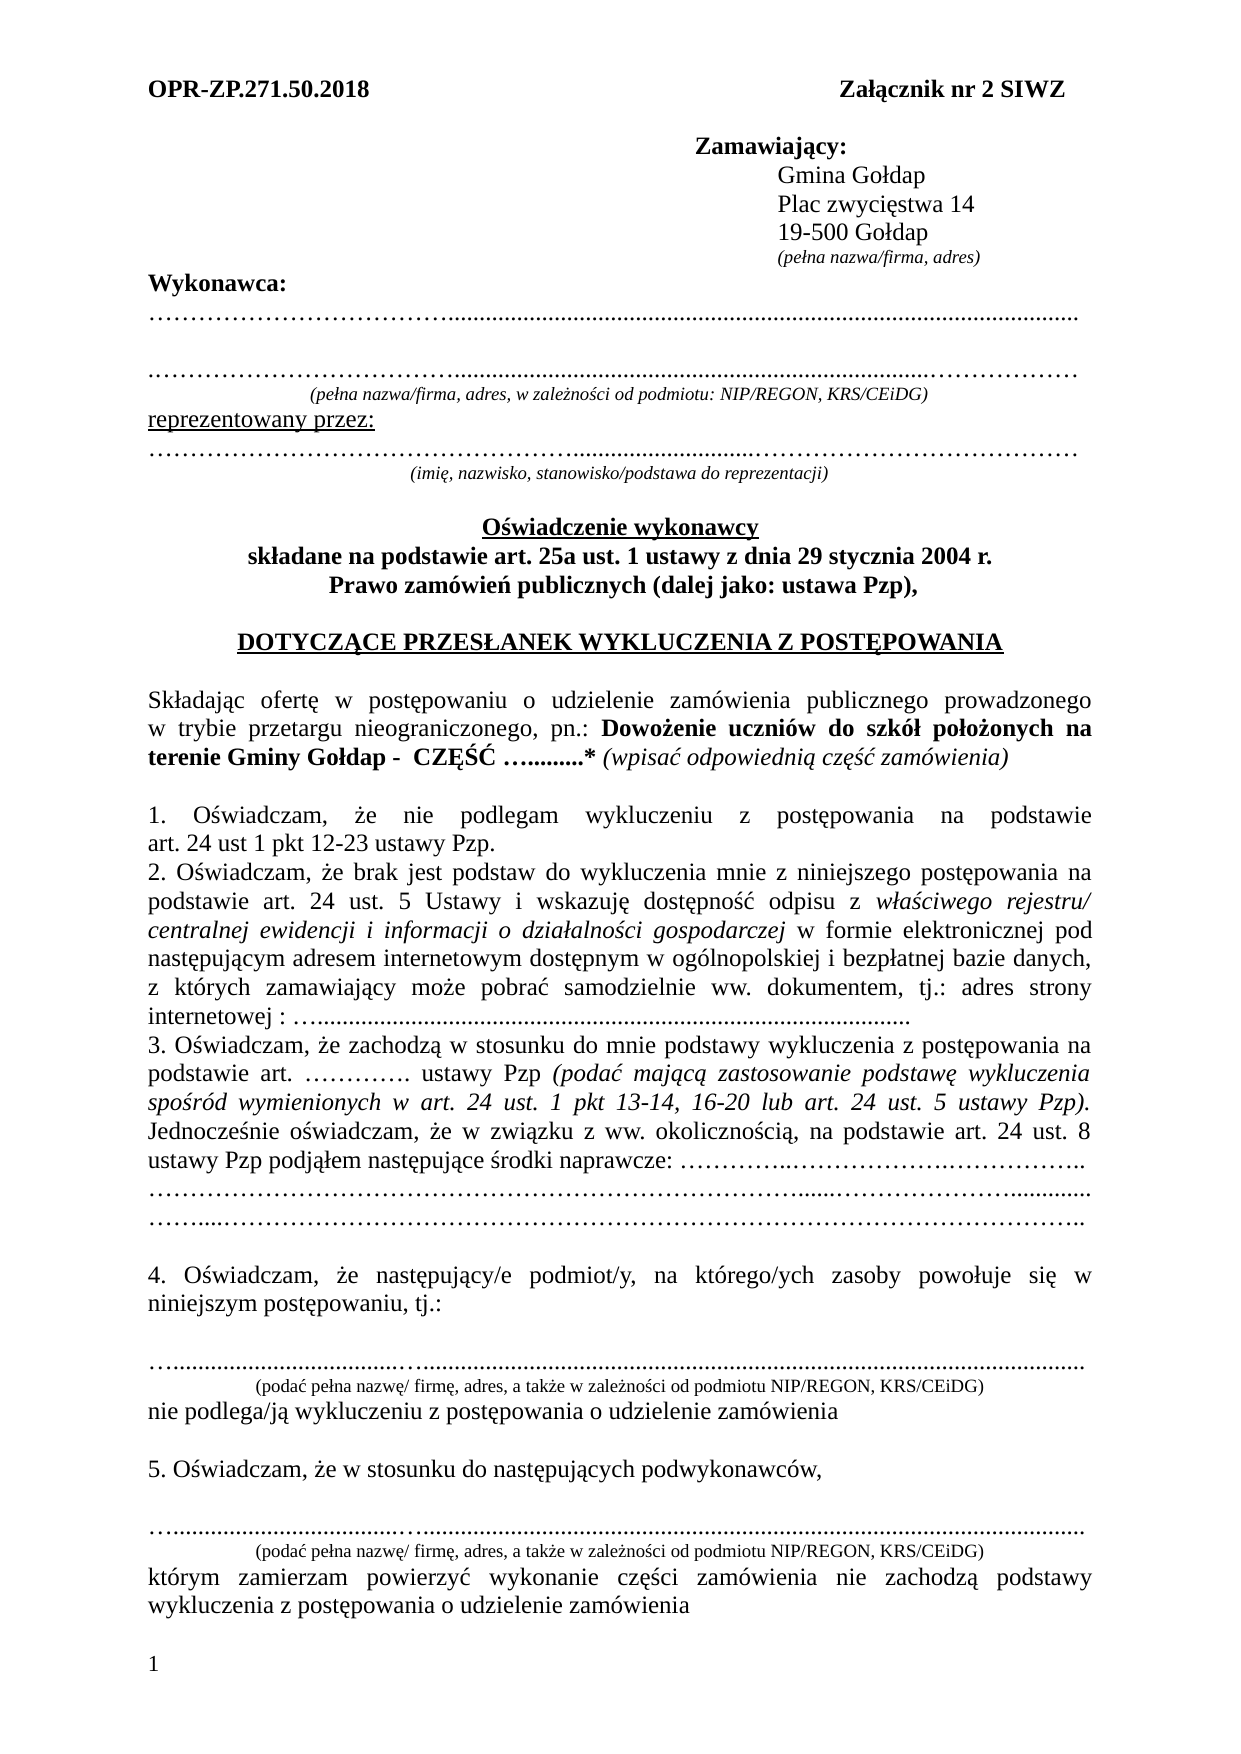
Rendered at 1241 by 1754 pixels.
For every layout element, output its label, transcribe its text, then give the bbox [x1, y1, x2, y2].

text Zamawiający: [694, 131, 1093, 160]
text (podać pełna nazwę/ firmę, adres, a także w zależności od podmiotu NIP/REGON, KRS/CEiDG) [148, 1540, 1093, 1562]
text …....................................….......................................................................................................... [148, 1346, 1093, 1375]
text Składając ofertę w postępowaniu o udzielenie zamówienia publicznego prowadzonego w trybie przetargu nieograniczonego, pn.: Dowożenie uczniów do szkół położonych na terenie Gminy Gołdap - CZĘŚĆ ….........* (wpisać odpowiednią część zamówienia) [148, 685, 1093, 771]
list 1. Oświadczam, że nie podlegam wykluczeniu z postępowania na podstawie art. 24 ust 1 pkt 12-23 ustawy Pzp. [148, 800, 1093, 857]
text którym zamierzam powierzyć wykonanie części zamówienia nie zachodzą podstawy wykluczenia z postępowania o udzielenie zamówienia [148, 1562, 1093, 1619]
text 5. Oświadczam, że w stosunku do następujących podwykonawców, [148, 1454, 1093, 1482]
text 4. Oświadczam, że następujący/e podmiot/y, na którego/ych zasoby powołuje się w niniejszym postępowaniu, tj.: [148, 1260, 1093, 1317]
text DOTYCZĄCE PRZESŁANEK WYKLUCZENIA Z POSTĘPOWANIA [148, 627, 1093, 656]
text (imię, nazwisko, stanowisko/podstawa do reprezentacji) [148, 462, 1093, 483]
text (pełna nazwa/firma, adres) [777, 246, 1093, 268]
text reprezentowany przez: [148, 404, 1093, 433]
text 2. Oświadczam, że brak jest podstaw do wykluczenia mnie z niniejszego postępowania na podstawie art. 24 ust. 5 Ustawy i wskazuję dostępność odpisu z właściwego rejestru/ centralnej ewidencji i informacji o działalności gospodarczej w formie elektronicznej pod następującym adresem internetowym dostępnym w ogólnopolskiej i bezpłatnej bazie danych, z których zamawiający może pobrać samodzielnie ww. dokumentem, tj.: adres strony internetowej : …............................................................................................... [148, 857, 1093, 1030]
text 3. Oświadczam, że zachodzą w stosunku do mnie podstawy wykluczenia z postępowania na podstawie art. …………. ustawy Pzp (podać mającą zastosowanie podstawę wykluczenia spośród wymienionych w art. 24 ust. 1 pkt 13-14, 16-20 lub art. 24 ust. 5 ustawy Pzp). Jednocześnie oświadczam, że w związku z ww. okolicznością, na podstawie art. 24 ust. 8 ustawy Pzp podjąłem następujące środki naprawcze: …………..……………….…………….. [148, 1030, 1093, 1173]
text ……………………………………………………………………......………………….............……....………………………………………………………………………………………….. [148, 1173, 1093, 1231]
text Wykonawca: [148, 268, 1093, 297]
text .………………………………............................................................................……………… [148, 354, 1093, 383]
text Oświadczenie wykonawcy [148, 512, 1093, 541]
text nie podlega/ją wykluczeniu z postępowania o udzielenie zamówienia [148, 1396, 1093, 1425]
text ………………………………..................................................................................................... [148, 297, 1093, 325]
text …....................................….......................................................................................................... [148, 1511, 1093, 1540]
text Prawo zamówień publicznych (dalej jako: ustawa Pzp), [148, 570, 1093, 598]
text Gmina Gołdap [777, 160, 1093, 189]
text (pełna nazwa/firma, adres, w zależności od podmiotu: NIP/REGON, KRS/CEiDG) [148, 383, 1093, 404]
text …………………………………………….............................………………………………… [148, 433, 1093, 462]
text Plac zwycięstwa 14 [777, 189, 1093, 217]
text (podać pełna nazwę/ firmę, adres, a także w zależności od podmiotu NIP/REGON, KRS/CEiDG) [148, 1375, 1093, 1396]
text 19-500 Gołdap [777, 217, 1093, 246]
text składane na podstawie art. 25a ust. 1 ustawy z dnia 29 stycznia 2004 r. [148, 541, 1093, 570]
text OPR-ZP.271.50.2018 Załącznik nr 2 SIWZ [148, 74, 1093, 102]
